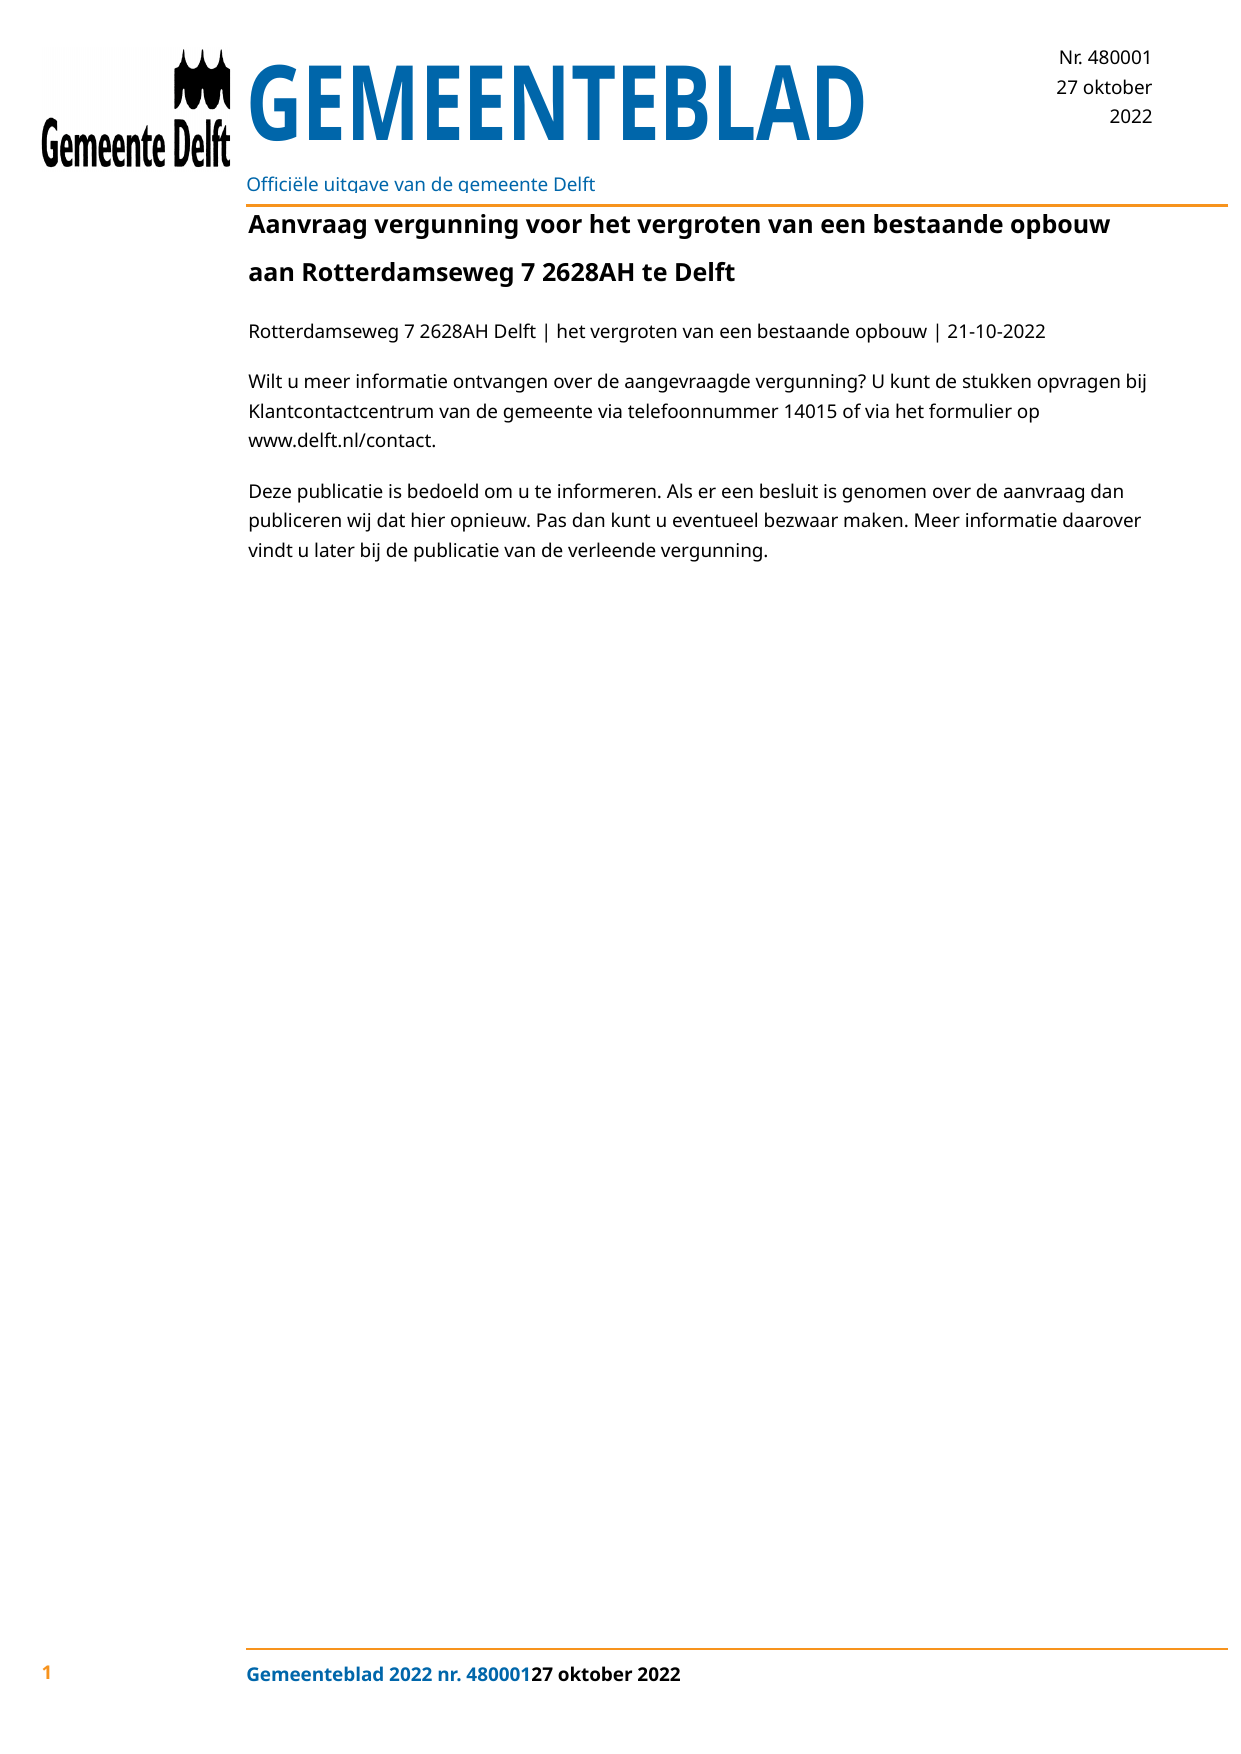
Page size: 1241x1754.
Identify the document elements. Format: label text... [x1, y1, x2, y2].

picture [41, 47, 231, 172]
text Wilt u meer informatie ontvangen over de aangevraagde vergunning? U kunt de stukken opvragen bij Klantcontactcentrum van de gemeente via telefoonnummer 14015 of via het formulier op www.delft.nl/contact. [248, 368, 1152, 453]
text Deze publicatie is bedoeld om u te informeren. Als er een besluit is genomen over de aanvraag dan publiceren wij dat hier opnieuw. Pas dan kunt u eventueel bezwaar maken. Meer informatie daarover vindt u later bij de publicatie van de verleende vergunning. [248, 478, 1152, 563]
text Rotterdamseweg 7 2628AH Delft | het vergroten van een bestaande opbouw | 21-10-2022 [248, 318, 1152, 344]
text Aanvraag vergunning voor het vergroten van een bestaande opbouw aan Rotterdamseweg 7 2628AH te Delft [248, 207, 1152, 288]
